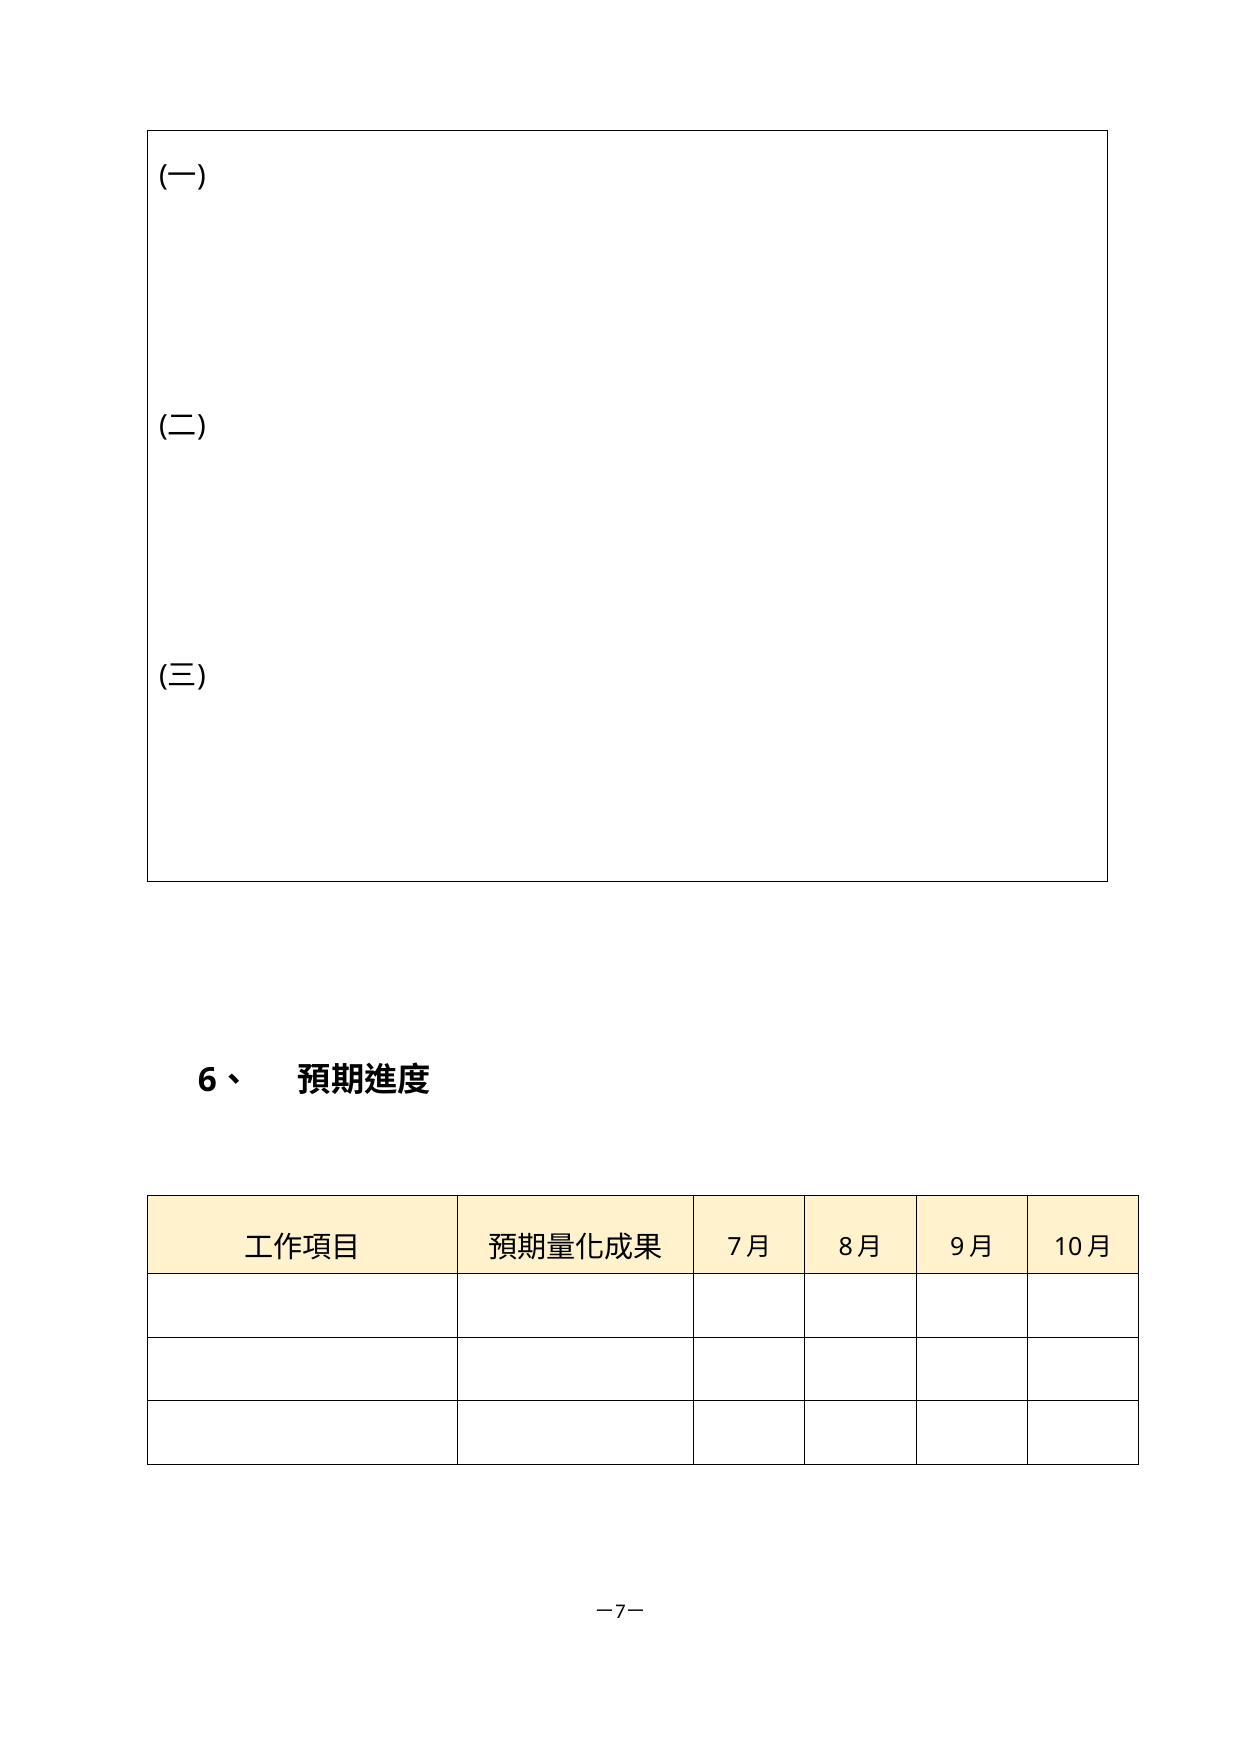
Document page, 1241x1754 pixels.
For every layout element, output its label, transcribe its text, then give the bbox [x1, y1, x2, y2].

table_cell [1028, 1274, 1138, 1337]
table_cell [694, 1338, 804, 1400]
table_cell [1028, 1338, 1138, 1400]
table_cell [917, 1401, 1027, 1464]
table_cell [694, 1274, 804, 1337]
table_header 10月 [1028, 1196, 1138, 1273]
table_cell [694, 1401, 804, 1464]
table_cell [148, 1401, 457, 1464]
table_cell [458, 1338, 693, 1400]
table_cell [148, 1274, 457, 1337]
table_cell [1028, 1401, 1138, 1464]
table_header 7月 [694, 1196, 804, 1273]
list 預期進度 [198, 1035, 1092, 1098]
table_cell [917, 1338, 1027, 1400]
table_cell (一) (二) (三) [148, 131, 1107, 881]
table_header 9月 [917, 1196, 1027, 1273]
table_cell [458, 1274, 693, 1337]
table_header 工作項目 [148, 1196, 457, 1273]
table_cell [805, 1274, 916, 1337]
table_cell [148, 1338, 457, 1400]
table_cell [805, 1338, 916, 1400]
table_cell [917, 1274, 1027, 1337]
table_header 預期量化成果 [458, 1196, 693, 1273]
table_header 8月 [805, 1196, 916, 1273]
table_cell [458, 1401, 693, 1464]
table_cell [805, 1401, 916, 1464]
